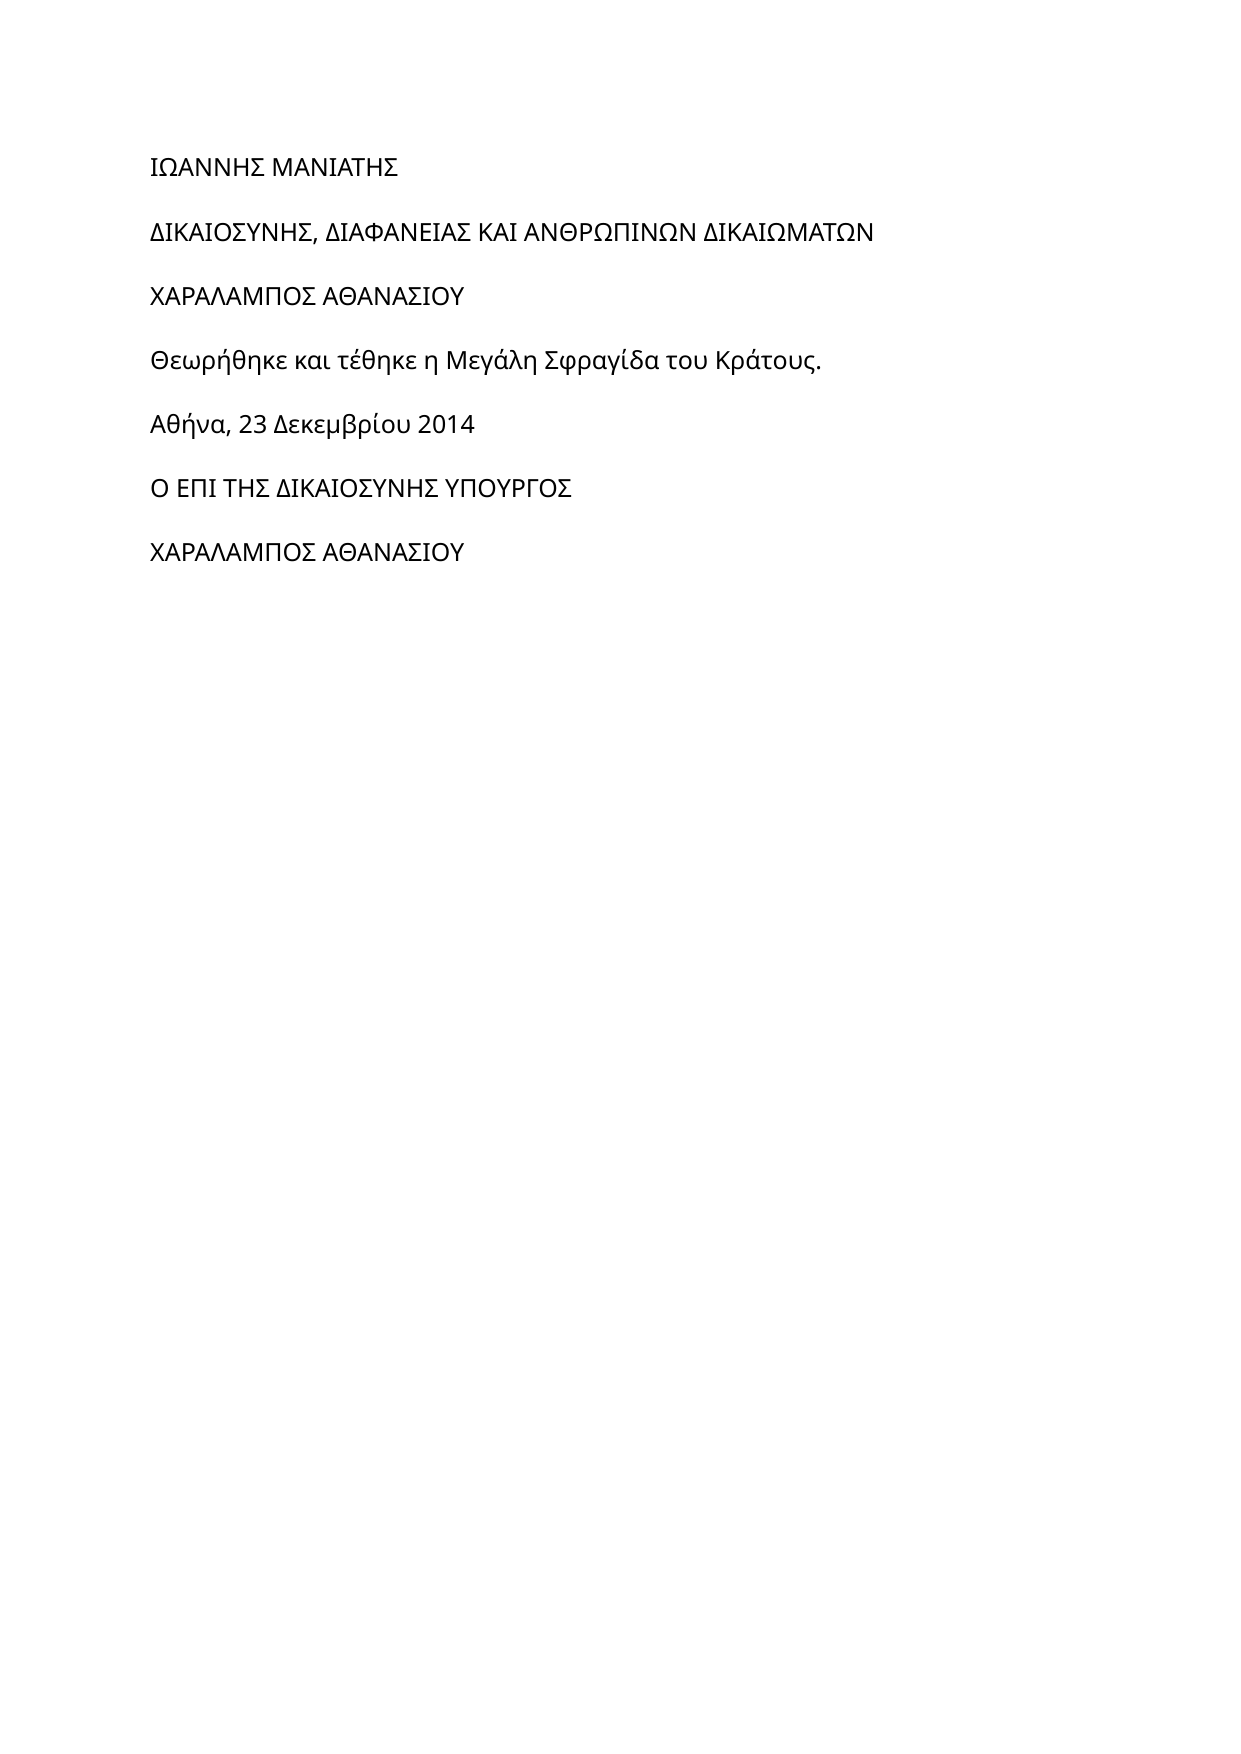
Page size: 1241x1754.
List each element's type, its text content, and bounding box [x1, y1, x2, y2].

text Ο ΕΠΙ ΤΗΣ ΔΙΚΑΙΟΣΥΝΗΣ ΥΠΟΥΡΓΟΣ [150, 471, 1090, 505]
text Θεωρήθηκε και τέθηκε η Μεγάλη Σφραγίδα του Κράτους. [150, 342, 1090, 377]
text ΔΙΚΑΙΟΣΥΝΗΣ, ΔΙΑΦΑΝΕΙΑΣ ΚΑΙ ΑΝΘΡΩΠΙΝΩΝ ΔΙΚΑΙΩΜΑΤΩΝ [150, 214, 1090, 248]
text ΧΑΡΑΛΑΜΠΟΣ ΑΘΑΝΑΣΙΟΥ [150, 278, 1090, 312]
text ΧΑΡΑΛΑΜΠΟΣ ΑΘΑΝΑΣΙΟΥ [150, 535, 1090, 569]
text Αθήνα, 23 Δεκεμβρίου 2014 [150, 407, 1090, 441]
text ΙΩΑΝΝΗΣ ΜΑΝΙΑΤΗΣ [150, 150, 1090, 184]
